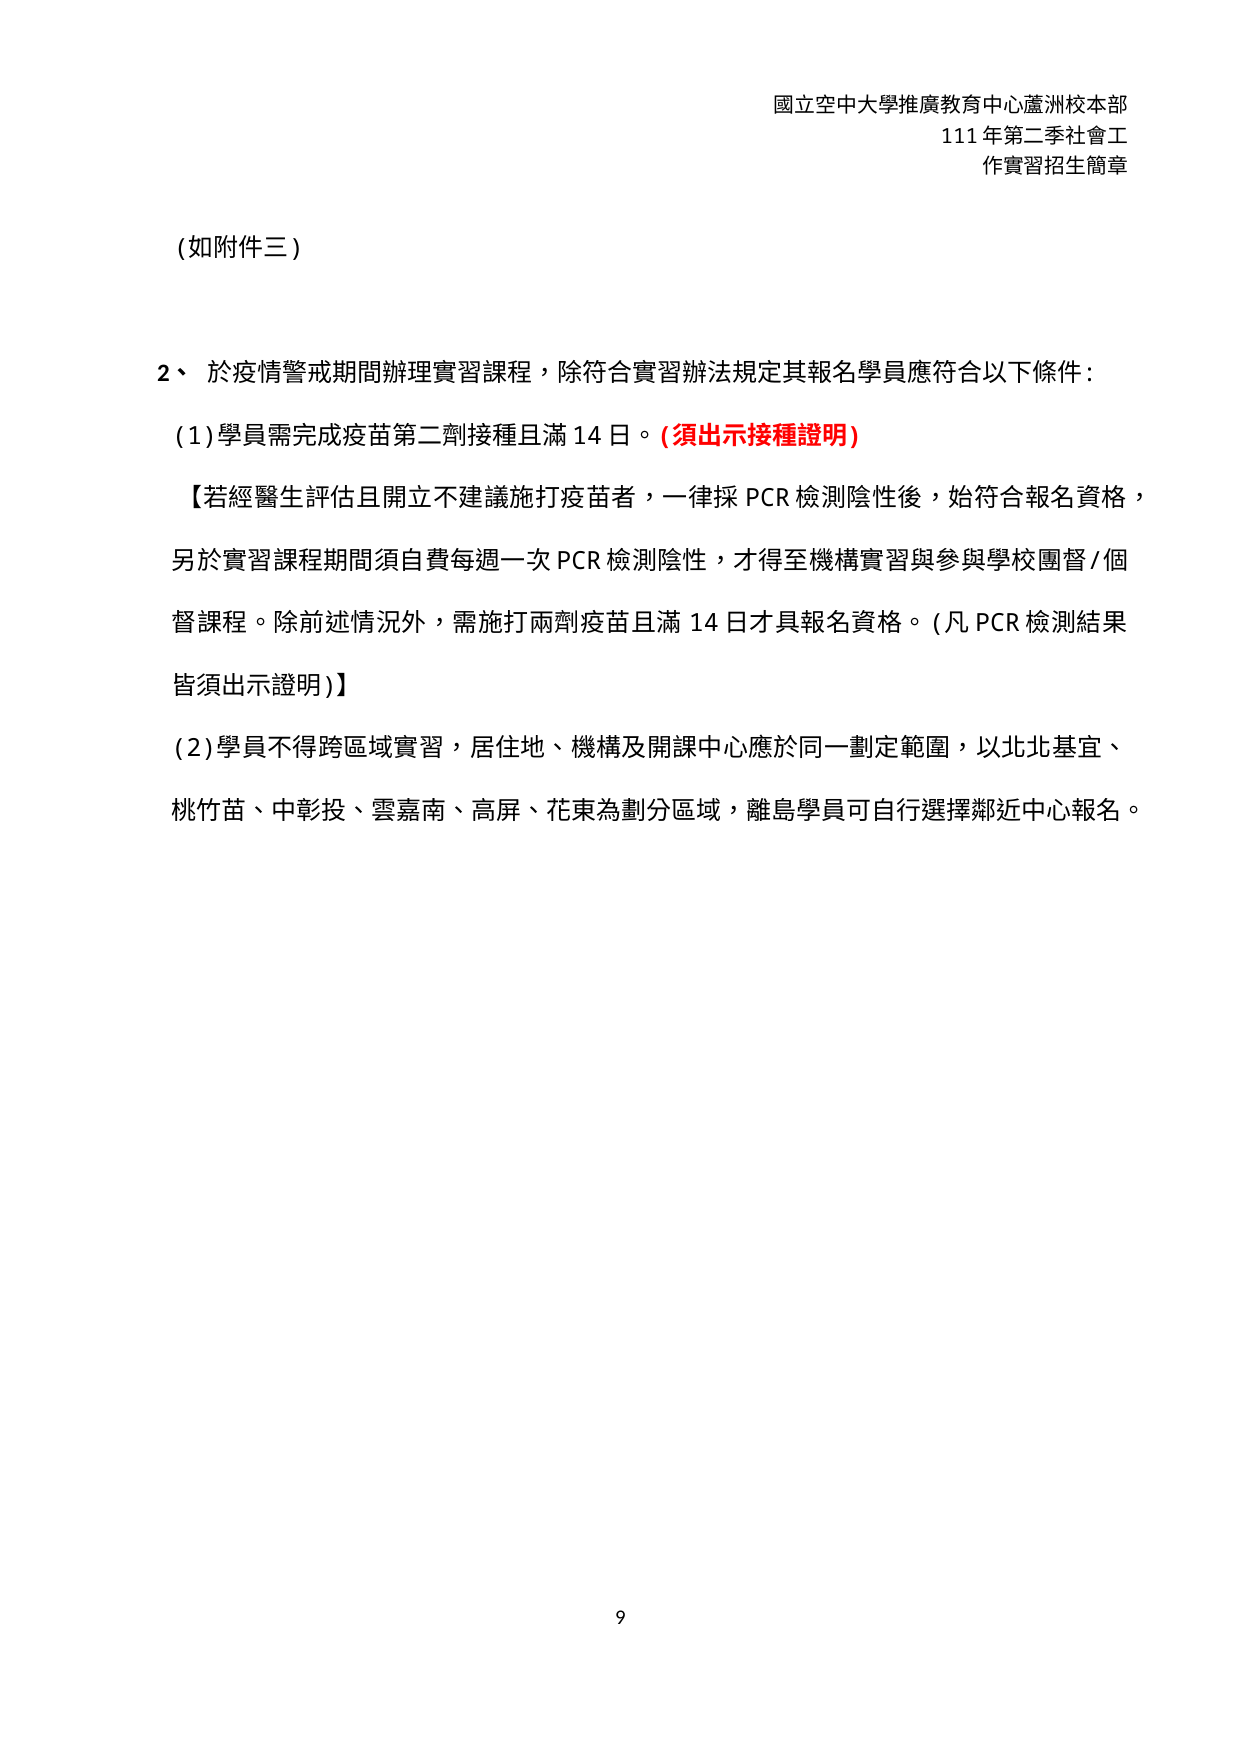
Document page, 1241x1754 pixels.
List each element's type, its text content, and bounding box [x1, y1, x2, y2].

text (1)學員需完成疫苗第二劑接種且滿14日。(須出示接種證明) [142, 392, 1128, 454]
text (如附件三) [114, 204, 1128, 267]
text (2)學員不得跨區域實習，居住地、機構及開課中心應於同一劃定範圍，以北北基宜、桃竹苗、中彰投、雲嘉南、高屏、花東為劃分區域，離島學員可自行選擇鄰近中心報名。 [171, 704, 1128, 829]
list 於疫情警戒期間辦理實習課程，除符合實習辦法規定其報名學員應符合以下條件: [157, 329, 1128, 392]
text 【若經醫生評估且開立不建議施打疫苗者，一律採PCR檢測陰性後，始符合報名資格，另於實習課程期間須自費每週一次PCR檢測陰性，才得至機構實習與參與學校團督/個督課程。除前述情況外，需施打兩劑疫苗且滿14日才具報名資格。(凡PCR檢測結果皆須出示證明)】 [146, 454, 1128, 704]
